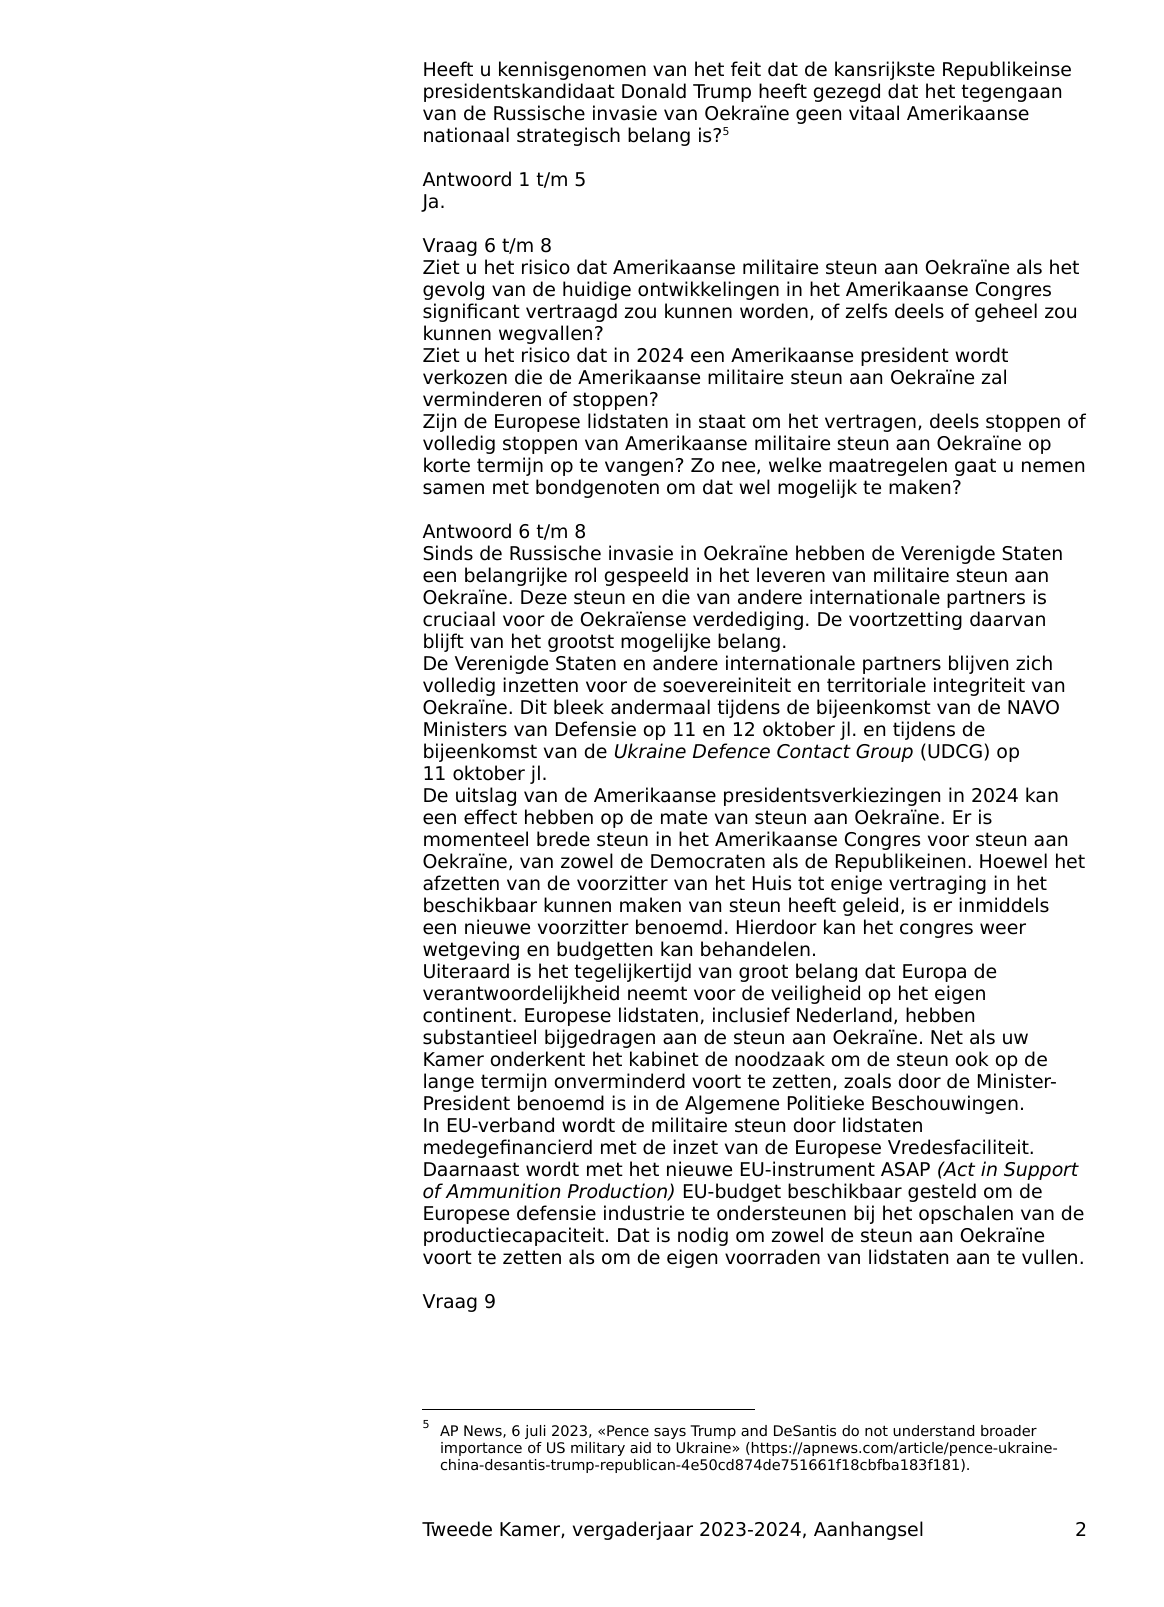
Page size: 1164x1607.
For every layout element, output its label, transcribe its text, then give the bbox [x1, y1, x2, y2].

text In EU-verband wordt de militaire steun door lidstaten medegefinancierd met de inzet van de Europese Vredesfaciliteit. Daarnaast wordt met het nieuwe EU-instrument ASAP (Act in Support of Ammunition Production) EU-budget beschikbaar gesteld om de Europese defensie industrie te ondersteunen bij het opschalen van de productiecapaciteit. Dat is nodig om zowel de steun aan Oekraïne voort te zetten als om de eigen voorraden van lidstaten aan te vullen. [422, 1115, 1087, 1268]
text Ziet u het risico dat in 2024 een Amerikaanse president wordt verkozen die de Amerikaanse militaire steun aan Oekraïne zal verminderen of stoppen? [422, 345, 1087, 411]
text Antwoord 1 t/m 5 [422, 169, 1087, 191]
text Uiteraard is het tegelijkertijd van groot belang dat Europa de verantwoordelijkheid neemt voor de veiligheid op het eigen continent. Europese lidstaten, inclusief Nederland, hebben substantieel bijgedragen aan de steun aan Oekraïne. Net als uw Kamer onderkent het kabinet de noodzaak om de steun ook op de lange termijn onverminderd voort te zetten, zoals door de Minister-President benoemd is in de Algemene Politieke Beschouwingen. [422, 961, 1087, 1115]
text Ja. [422, 191, 1087, 213]
text Vraag 6 t/m 8 [422, 235, 1087, 257]
text Vraag 9 [422, 1291, 1087, 1313]
text Ziet u het risico dat Amerikaanse militaire steun aan Oekraïne als het gevolg van de huidige ontwikkelingen in het Amerikaanse Congres significant vertraagd zou kunnen worden, of zelfs deels of geheel zou kunnen wegvallen? [422, 257, 1087, 345]
text De Verenigde Staten en andere internationale partners blijven zich volledig inzetten voor de soevereiniteit en territoriale integriteit van Oekraïne. Dit bleek andermaal tijdens de bijeenkomst van de NAVO Ministers van Defensie op 11 en 12 oktober jl. en tijdens de bijeenkomst van de Ukraine Defence Contact Group (UDCG) op 11 oktober jl. [422, 653, 1087, 785]
text Antwoord 6 t/m 8 [422, 521, 1087, 543]
text Heeft u kennisgenomen van het feit dat de kansrijkste Republikeinse presidentskandidaat Donald Trump heeft gezegd dat het tegengaan van de Russische invasie van Oekraïne geen vitaal Amerikaanse nationaal strategisch belang is? [422, 59, 1087, 147]
text Zijn de Europese lidstaten in staat om het vertragen, deels stoppen of volledig stoppen van Amerikaanse militaire steun aan Oekraïne op korte termijn op te vangen? Zo nee, welke maatregelen gaat u nemen samen met bondgenoten om dat wel mogelijk te maken? [422, 411, 1087, 499]
text De uitslag van de Amerikaanse presidentsverkiezingen in 2024 kan een effect hebben op de mate van steun aan Oekraïne. Er is momenteel brede steun in het Amerikaanse Congres voor steun aan Oekraïne, van zowel de Democraten als de Republikeinen. Hoewel het afzetten van de voorzitter van het Huis tot enige vertraging in het beschikbaar kunnen maken van steun heeft geleid, is er inmiddels een nieuwe voorzitter benoemd. Hierdoor kan het congres weer wetgeving en budgetten kan behandelen. [422, 785, 1087, 961]
text Sinds de Russische invasie in Oekraïne hebben de Verenigde Staten een belangrijke rol gespeeld in het leveren van militaire steun aan Oekraïne. Deze steun en die van andere internationale partners is cruciaal voor de Oekraïense verdediging. De voortzetting daarvan blijft van het grootst mogelijke belang. [422, 543, 1087, 653]
text AP News, 6 juli 2023, «Pence says Trump and DeSantis do not understand broader importance of US military aid to Ukraine» (https://apnews.com/article/pence-ukraine-china-desantis-trump-republican-4e50cd874de751661f18cbfba183f181). [422, 1418, 1087, 1474]
